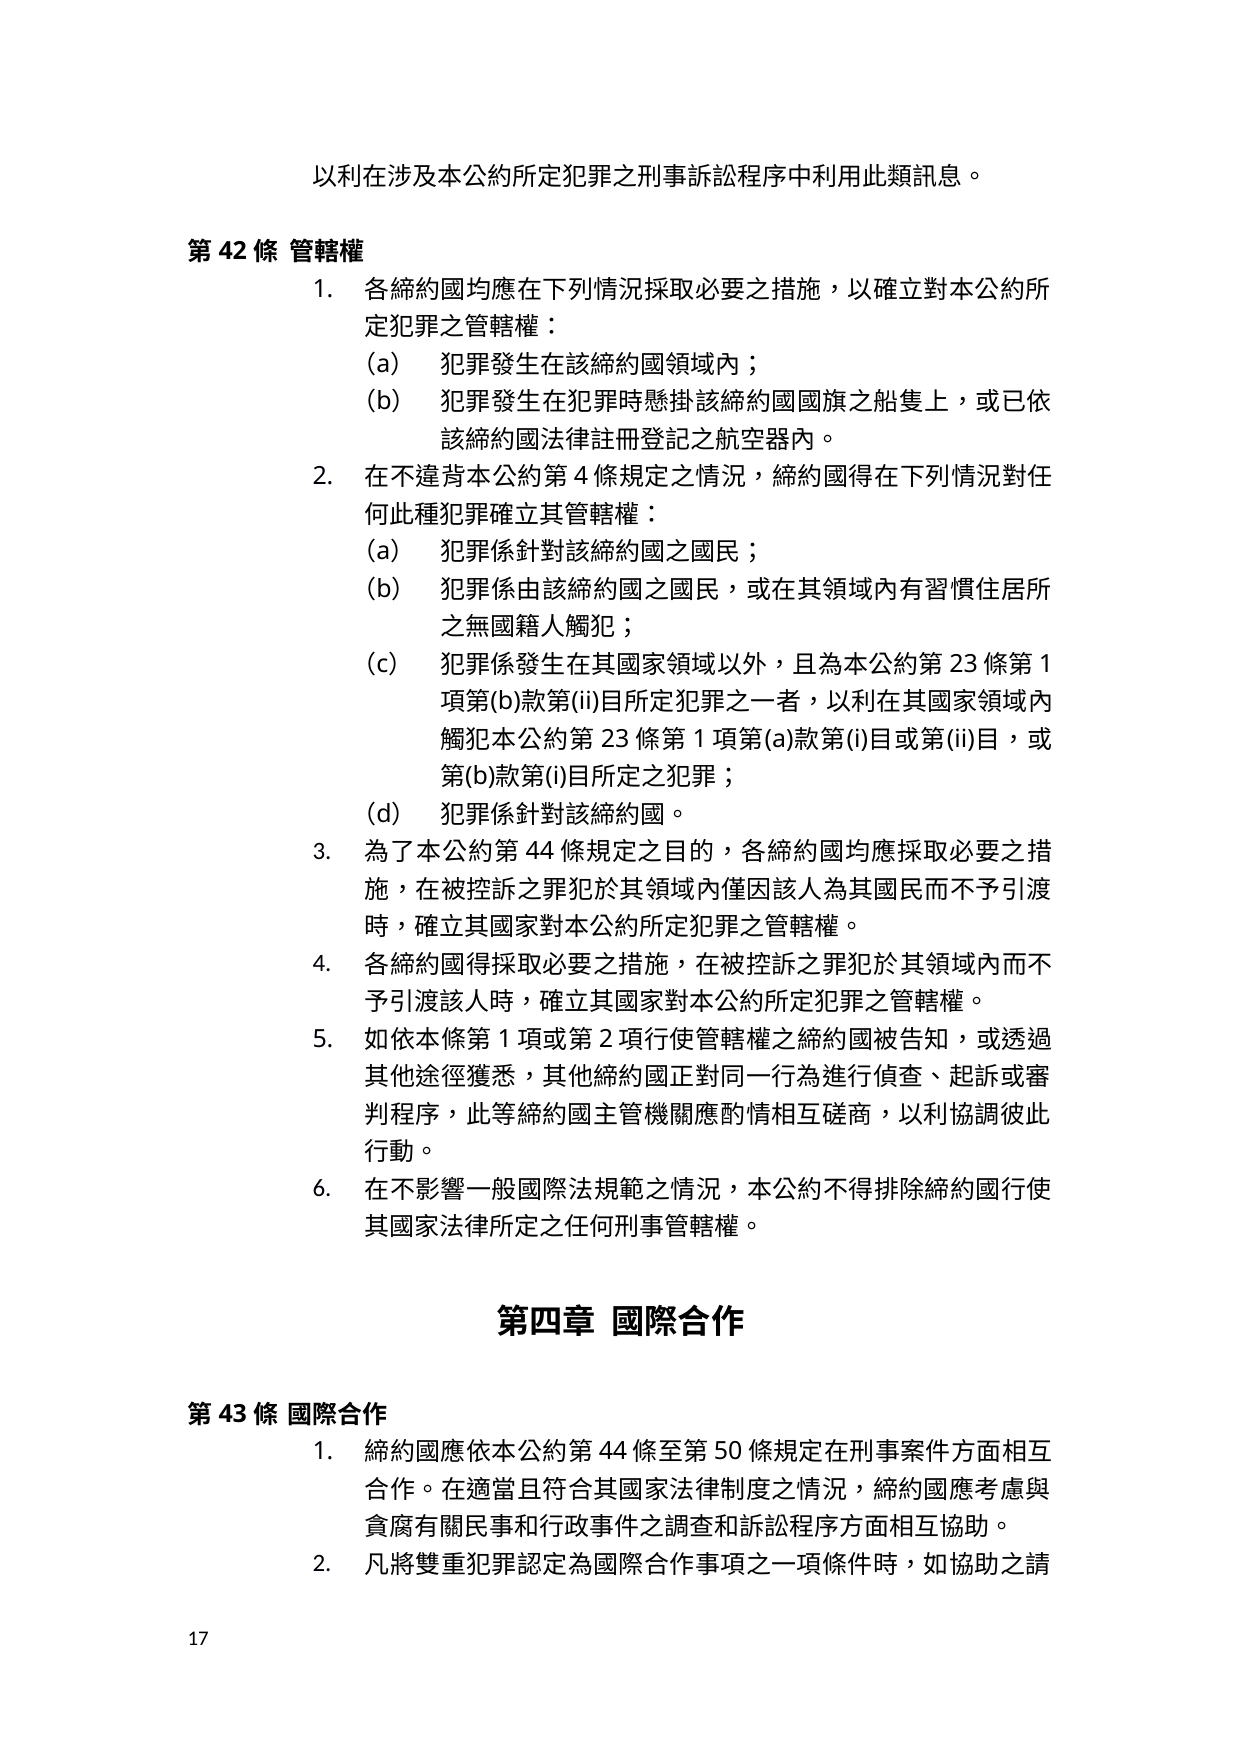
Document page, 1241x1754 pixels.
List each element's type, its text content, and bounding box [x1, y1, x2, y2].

list 犯罪發生在犯罪時懸掛該締約國國旗之船隻上，或已依該締約國法律註冊登記之航空器內。 [351, 375, 1053, 450]
list 如依本條第1項或第2項行使管轄權之締約國被告知，或透過其他途徑獲悉，其他締約國正對同一行為進行偵查、起訴或審判程序，此等締約國主管機關應酌情相互磋商，以利協調彼此行動。 [312, 1012, 1053, 1162]
list 犯罪發生在該締約國領域內； [351, 337, 1053, 375]
list 犯罪係由該締約國之國民，或在其領域內有習慣住居所之無國籍人觸犯； [351, 562, 1053, 637]
text 第 43 條 國際合作 [187, 1387, 1053, 1425]
text 第 42 條 管轄權 [187, 225, 1053, 262]
list 締約國應依本公約第44條至第50條規定在刑事案件方面相互合作。在適當且符合其國家法律制度之情況，締約國應考慮與貪腐有關民事和行政事件之調查和訴訟程序方面相互協助。 [312, 1425, 1053, 1537]
list 在不違背本公約第4條規定之情況，締約國得在下列情況對任何此種犯罪確立其管轄權： [312, 450, 1053, 525]
list 為了本公約第44條規定之目的，各締約國均應採取必要之措施，在被控訴之罪犯於其領域內僅因該人為其國民而不予引渡時，確立其國家對本公約所定犯罪之管轄權。 [312, 825, 1053, 937]
list 各締約國得採取必要之措施，在被控訴之罪犯於其領域內而不予引渡該人時，確立其國家對本公約所定犯罪之管轄權。 [312, 937, 1053, 1012]
list 在不影響一般國際法規範之情況，本公約不得排除締約國行使其國家法律所定之任何刑事管轄權。 [312, 1162, 1053, 1237]
text 第四章 國際合作 [187, 1275, 1053, 1350]
text 各締約國均得採取必要之立法或其他措施，依其認為適當之條件及目的，考慮另一國以前曾對被控訴之罪犯所為之任何有罪判決，以利在涉及本公約所定犯罪之刑事訴訟程序中利用此類訊息。 [312, 150, 1053, 187]
list 凡將雙重犯罪認定為國際合作事項之一項條件時，如協助之請 [312, 1537, 1053, 1575]
list 犯罪係發生在其國家領域以外，且為本公約第23條第1項第(b)款第(ii)目所定犯罪之一者，以利在其國家領域內觸犯本公約第23條第1項第(a)款第(i)目或第(ii)目，或第(b)款第(i)目所定之犯罪； [351, 637, 1053, 787]
list 犯罪係針對該締約國之國民； [351, 525, 1053, 562]
list 犯罪係針對該締約國。 [351, 787, 1053, 825]
list 各締約國均應在下列情況採取必要之措施，以確立對本公約所定犯罪之管轄權： [312, 262, 1053, 337]
